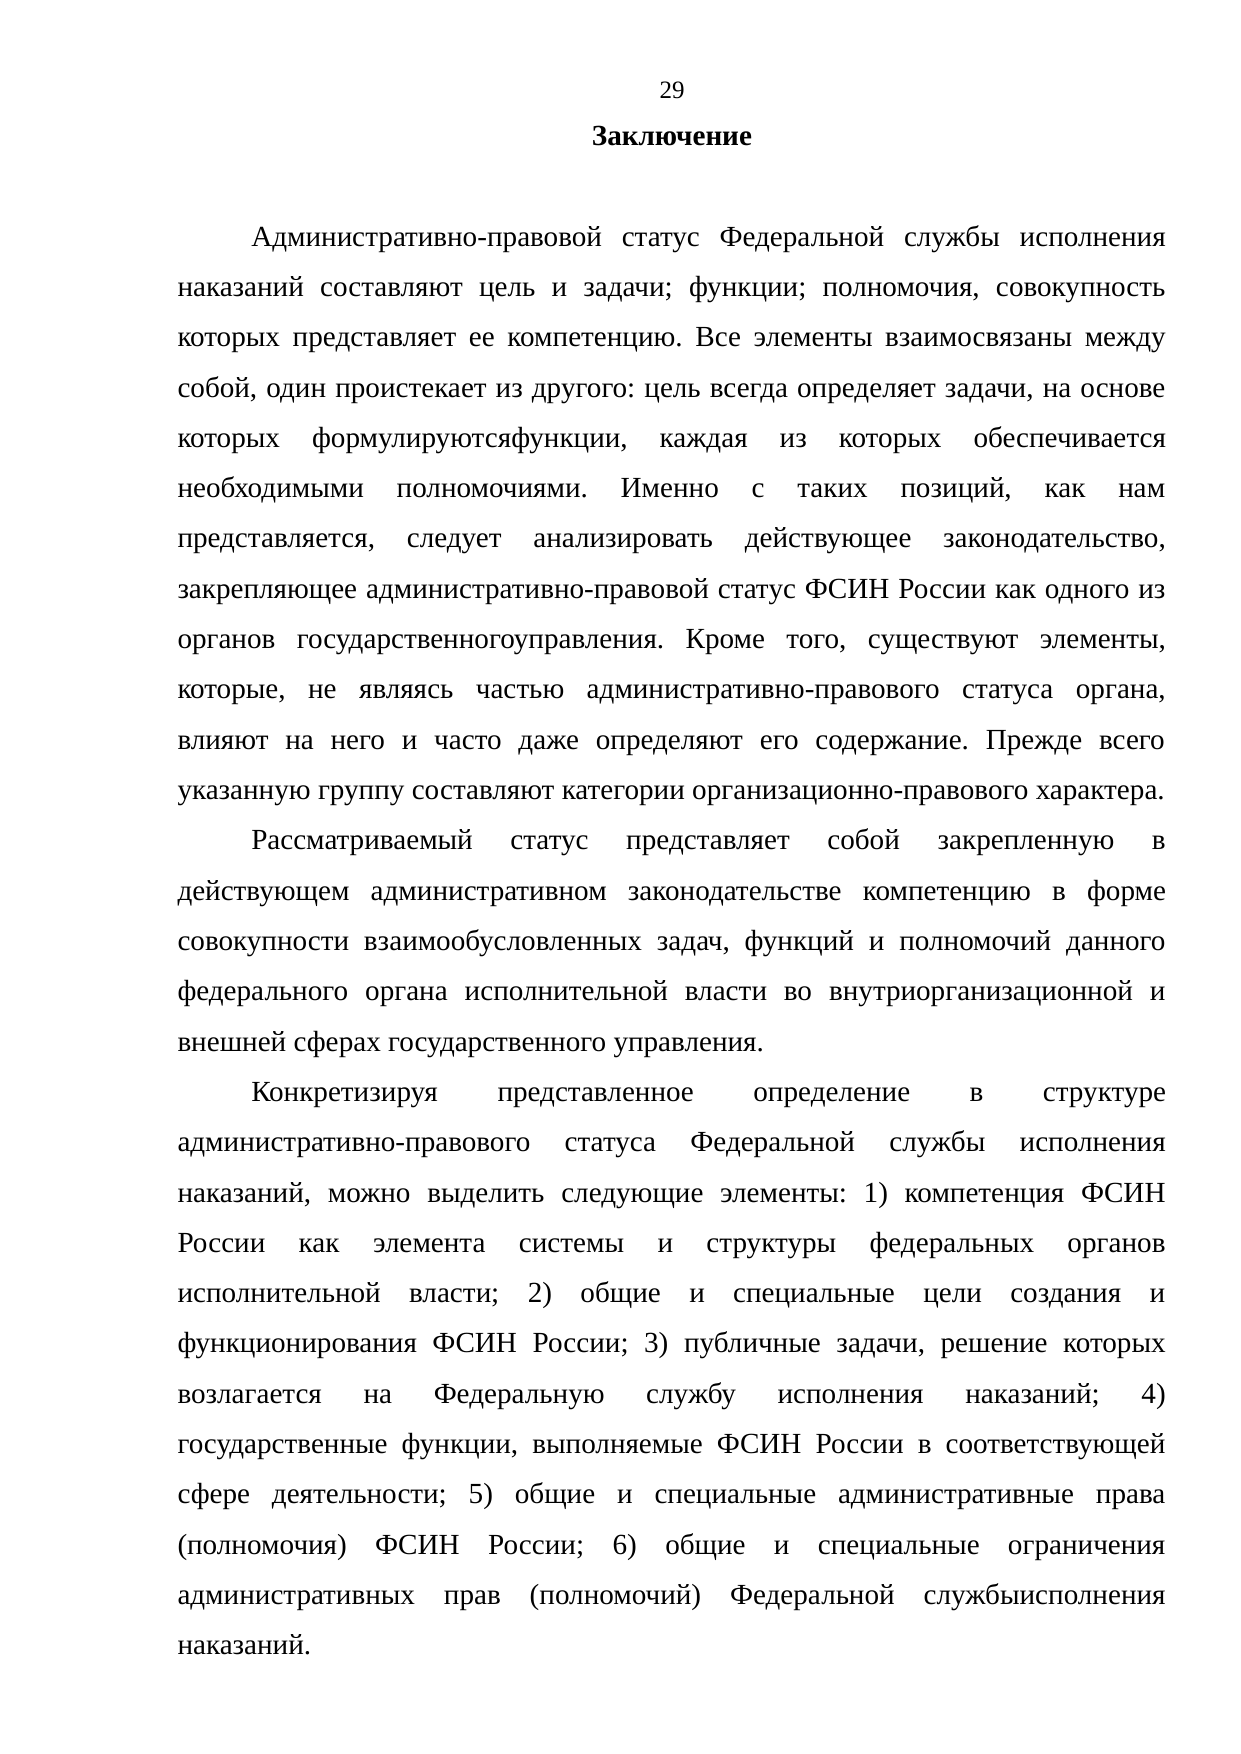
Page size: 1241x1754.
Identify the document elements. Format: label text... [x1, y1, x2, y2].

text Административно-правовой статус Федеральной службы исполнения наказаний составляют цель и задачи; функции; полномочия, совокупность которых представляет ее компетенцию. Все элементы взаимосвязаны между собой, один проистекает из другого: цель всегда определяет задачи, на основе которых формулируютсяфункции, каждая из которых обеспечивается необходимыми полномочиями. Именно с таких позиций, как нам представляется, следует анализировать действующее законодательство, закрепляющее административно-правовой статус ФСИН России как одного из органов государственногоуправления. Кроме того, существуют элементы, которые, не являясь частью административно-правового статуса органа, влияют на него и часто даже определяют его содержание. Прежде всего указанную группу составляют категории организационно-правового характера. [177, 219, 1166, 806]
text Конкретизируя представленное определение в структуре административно-правового статуса Федеральной службы исполнения наказаний, можно выделить следующие элементы: 1) компетенция ФСИН России как элемента системы и структуры федеральных органов исполнительной власти; 2) общие и специальные цели создания и функционирования ФСИН России; 3) публичные задачи, решение которых возлагается на Федеральную службу исполнения наказаний; 4) государственные функции, выполняемые ФСИН России в соответствующей сфере деятельности; 5) общие и специальные административные права (полномочия) ФСИН России; 6) общие и специальные ограничения административных прав (полномочий) Федеральной службыисполнения наказаний. [177, 1074, 1166, 1661]
text Рассматриваемый статус представляет собой закрепленную в действующем административном законодательстве компетенцию в форме совокупности взаимообусловленных задач, функций и полномочий данного федерального органа исполнительной власти во внутриорганизационной и внешней сферах государственного управления. [177, 822, 1166, 1057]
text Заключение [177, 118, 1166, 152]
